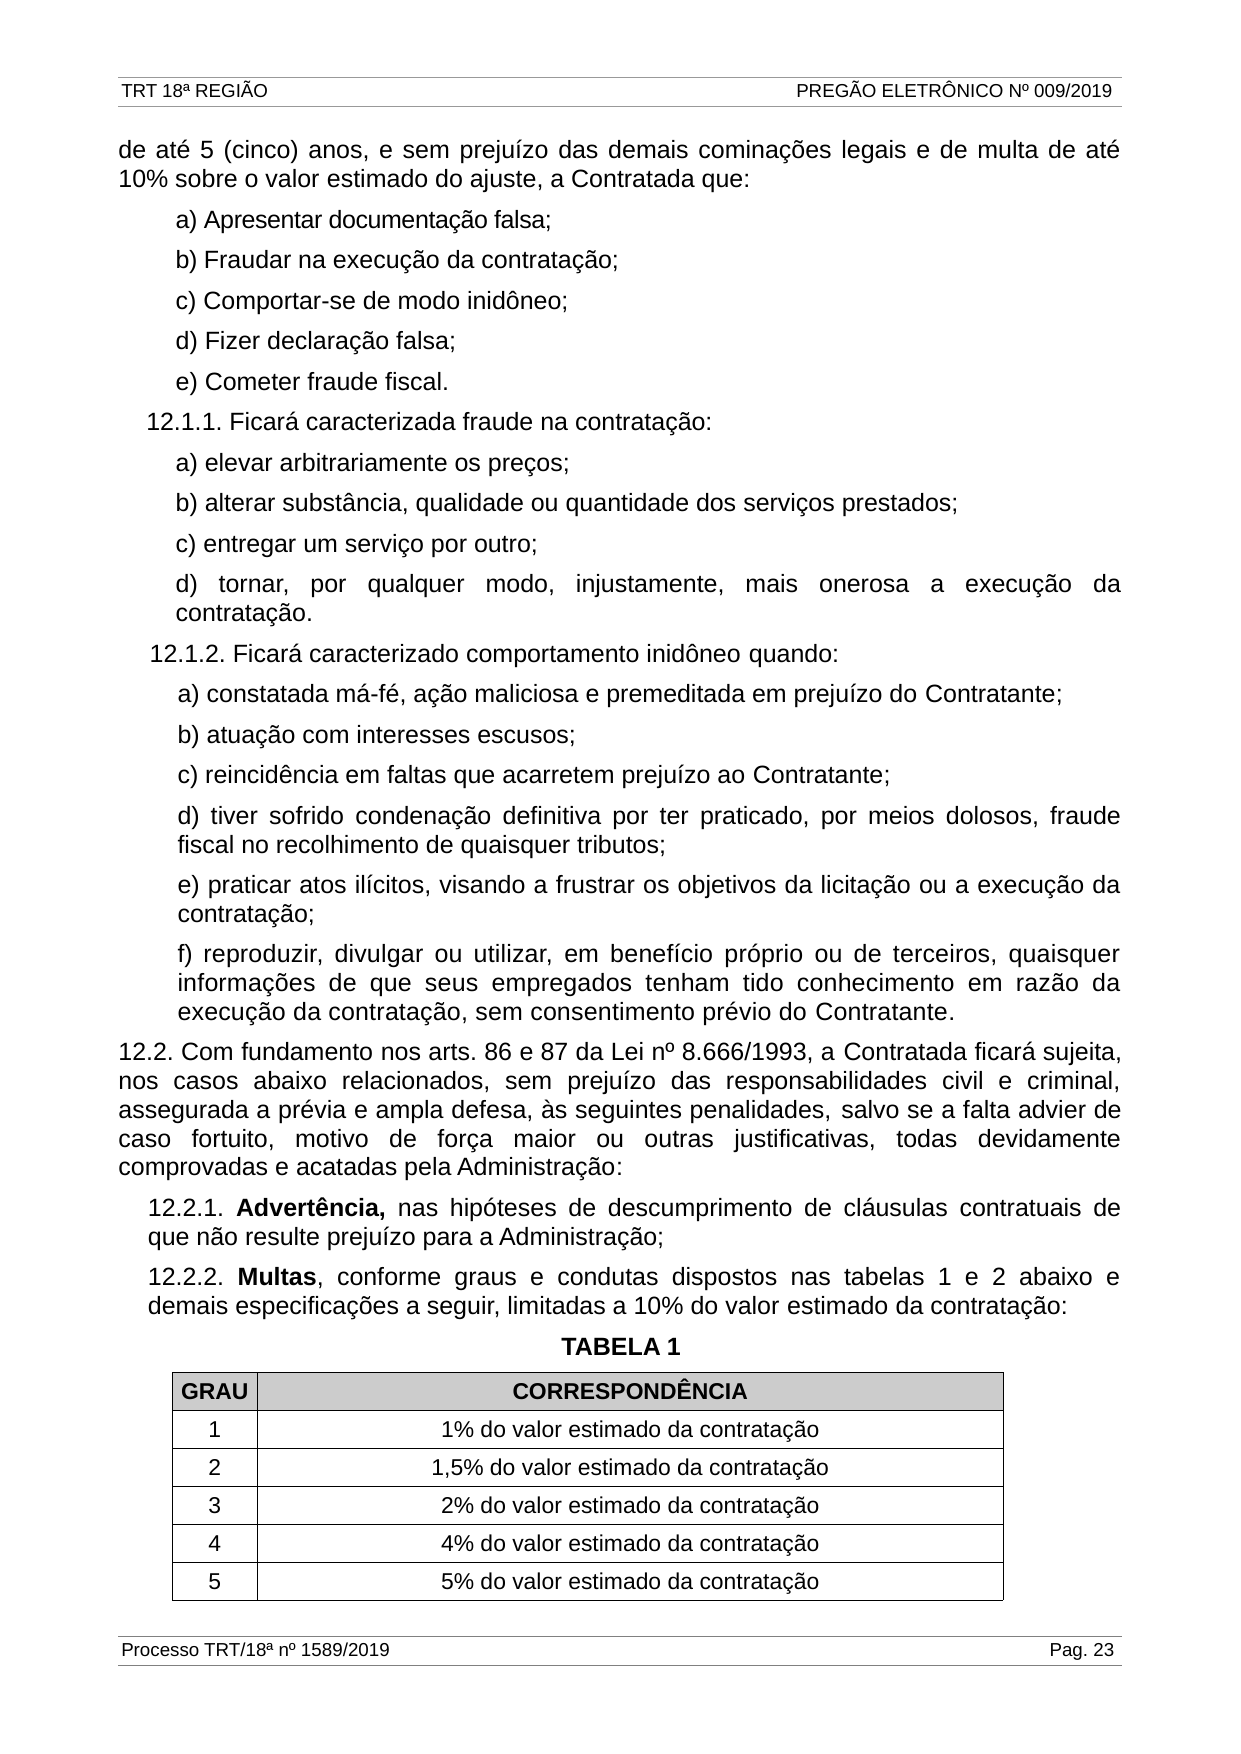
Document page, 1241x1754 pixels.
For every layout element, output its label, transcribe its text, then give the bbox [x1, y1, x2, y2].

text d) tiver sofrido condenação definitiva por ter praticado, por meios dolosos, fraude fiscal no recolhimento de quaisquer tributos; [177, 801, 1122, 858]
table_cell 4 [173, 1525, 257, 1562]
table_cell 2 [173, 1449, 257, 1486]
text 12.2.2. Multas, conforme graus e condutas dispostos nas tabelas 1 e 2 abaixo e demais especificações a seguir, limitadas a 10% do valor estimado da contratação: [148, 1262, 1122, 1320]
table_cell 3 [173, 1487, 257, 1524]
table_cell 1% do valor estimado da contratação [258, 1411, 1003, 1448]
table_cell 4% do valor estimado da contratação [258, 1525, 1003, 1562]
text b) alterar substância, qualidade ou quantidade dos serviços prestados; [175, 488, 1122, 517]
text d) tornar, por qualquer modo, injustamente, mais onerosa a execução da contratação. [175, 569, 1122, 627]
text e) praticar atos ilícitos, visando a frustrar os objetivos da licitação ou a execução da contratação; [177, 870, 1122, 928]
text TABELA 1 [120, 1331, 1122, 1360]
text c) entregar um serviço por outro; [175, 529, 1122, 558]
text 12.2.1. Advertência, nas hipóteses de descumprimento de cláusulas contratuais de que não resulte prejuízo para a Administração; [148, 1193, 1122, 1250]
text c) reincidência em faltas que acarretem prejuízo ao Contratante; [177, 760, 1122, 789]
table_header CORRESPONDÊNCIA [258, 1373, 1003, 1410]
text 12.2. Com fundamento nos arts. 86 e 87 da Lei nº 8.666/1993, a Contratada ficará sujeita, nos casos abaixo relacionados, sem prejuízo das responsabilidades civil e criminal, assegurada a prévia e ampla defesa, às seguintes penalidades, salvo se a falta advier de caso fortuito, motivo de força maior ou outras justificativas, todas devidamente comprovadas e acatadas pela Administração: [118, 1037, 1122, 1181]
text c) Comportar-se de modo inidôneo; [175, 286, 1122, 314]
text b) Fraudar na execução da contratação; [175, 245, 1122, 274]
text b) atuação com interesses escusos; [177, 720, 1122, 748]
text a) constatada má-fé, ação maliciosa e premeditada em prejuízo do Contratante; [177, 679, 1122, 708]
text 12.1.2. Ficará caracterizado comportamento inidôneo quando: [149, 639, 1122, 667]
text de até 5 (cinco) anos, e sem prejuízo das demais cominações legais e de multa de até 10% sobre o valor estimado do ajuste, a Contratada que: [118, 136, 1122, 193]
table_cell 1,5% do valor estimado da contratação [258, 1449, 1003, 1486]
text f) reproduzir, divulgar ou utilizar, em benefício próprio ou de terceiros, quaisquer informações de que seus empregados tenham tido conhecimento em razão da execução da contratação, sem consentimento prévio do Contratante. [177, 939, 1122, 1026]
table_header GRAU [173, 1373, 257, 1410]
table_cell 5 [173, 1563, 257, 1600]
text a) Apresentar documentação falsa; [175, 205, 1122, 233]
table_cell 2% do valor estimado da contratação [258, 1487, 1003, 1524]
table_cell 5% do valor estimado da contratação [258, 1563, 1003, 1600]
text e) Cometer fraude fiscal. [175, 367, 1122, 396]
text a) elevar arbitrariamente os preços; [175, 448, 1122, 477]
table_cell 1 [173, 1411, 257, 1448]
text d) Fizer declaração falsa; [175, 326, 1122, 355]
text 12.1.1. Ficará caracterizada fraude na contratação: [146, 407, 1122, 436]
